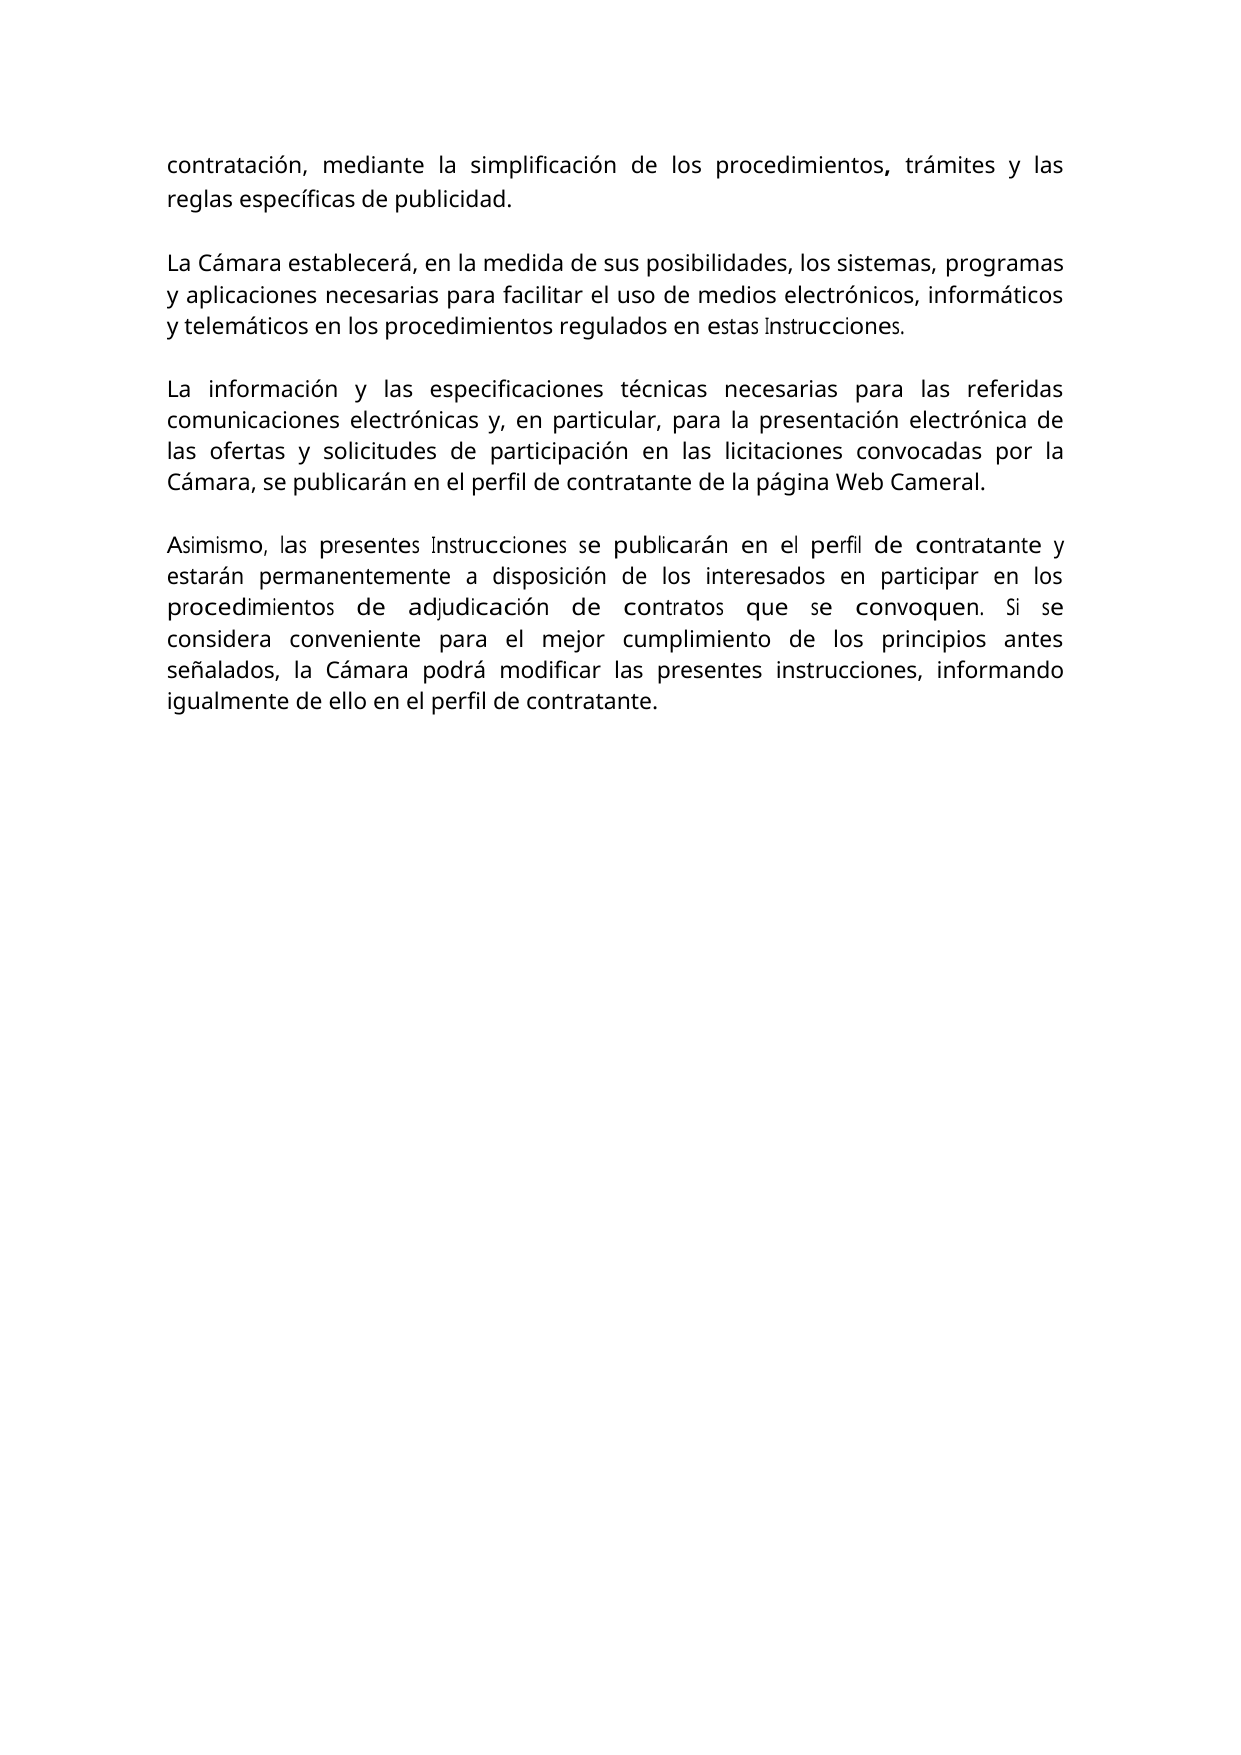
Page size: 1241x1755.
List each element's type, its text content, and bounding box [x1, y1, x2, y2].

text Asimismo, las presentes Instrucciones se publicarán en el perfil de contratante y estarán permanentemente a disposición de los interesados en participar en los procedimientos de adjudicación de contratos que se convoquen. Si se considera conveniente para el mejor cumplimiento de los principios antes señalados, la Cámara podrá modificar las presentes instrucciones, informando igualmente de ello en el perfil de contratante. [167, 529, 1064, 716]
text La información y las especificaciones técnicas necesarias para las referidas comunicaciones electrónicas y, en particular, para la presentación electrónica de las ofertas y solicitudes de participación en las licitaciones convocadas por la Cámara, se publicarán en el perfil de contratante de la página Web Cameral. [167, 372, 1064, 497]
text contratación, mediante la simplificación de los procedimientos, trámites y las reglas específicas de publicidad. [167, 149, 1064, 215]
text La Cámara establecerá, en la medida de sus posibilidades, los sistemas, programas y aplicaciones necesarias para facilitar el uso de medios electrónicos, informáticos y telemáticos en los procedimientos regulados en estas Instrucciones. [167, 247, 1064, 341]
